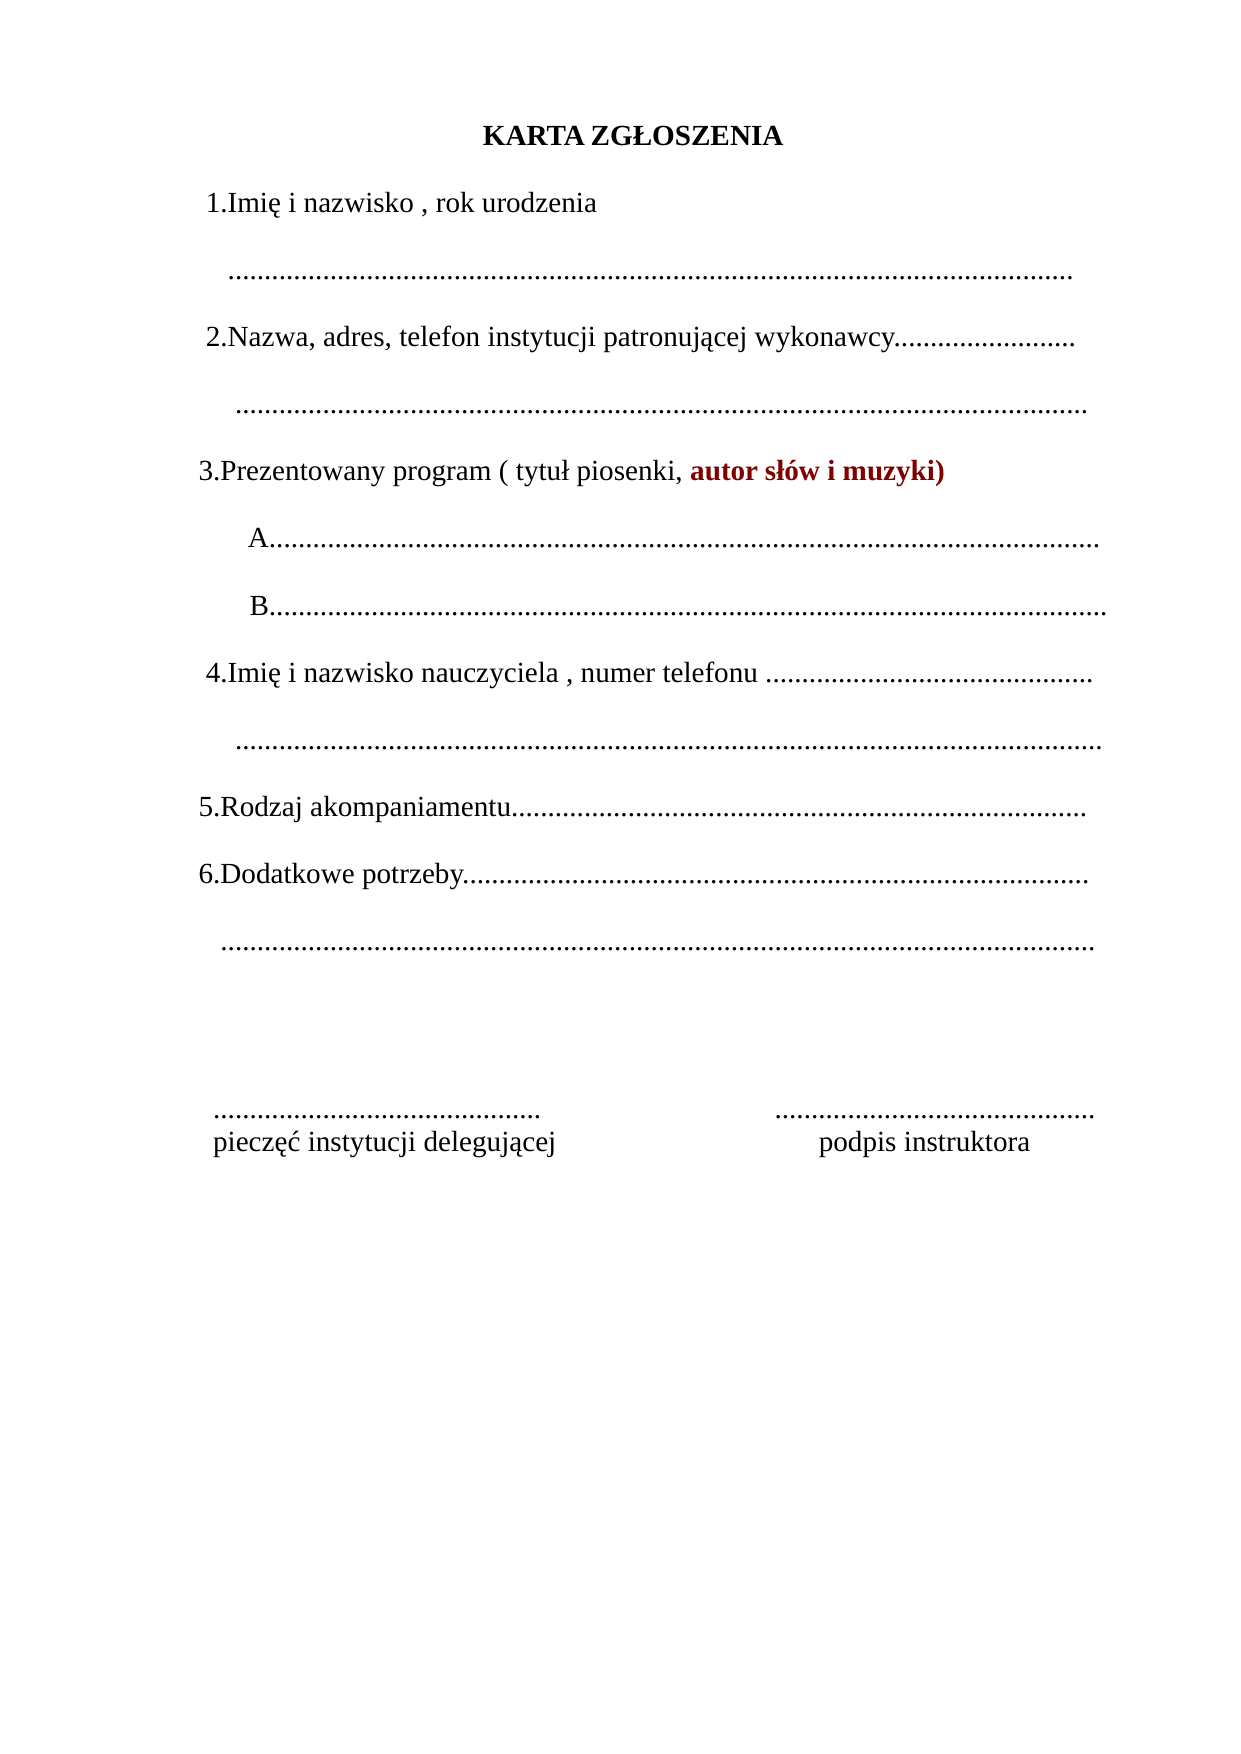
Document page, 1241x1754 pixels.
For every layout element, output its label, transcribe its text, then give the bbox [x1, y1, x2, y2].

text A.................................................................................................................. [118, 521, 1122, 554]
text 2.Nazwa, adres, telefon instytucji patronującej wykonawcy......................... [118, 319, 1122, 353]
text 5.Rodzaj akompaniamentu............................................................................... [118, 789, 1122, 822]
text 6.Dodatkowe potrzeby...................................................................................... [118, 856, 1122, 889]
text B................................................................................................................... [118, 588, 1122, 621]
text 4.Imię i nazwisko nauczyciela , numer telefonu ............................................. [118, 655, 1122, 688]
text .................................................................................................................... [118, 252, 1122, 286]
text KARTA ZGŁOSZENIA [118, 118, 1122, 152]
text ........................................................................................................................ [118, 923, 1122, 957]
text ..................................................................................................................... [118, 386, 1122, 420]
text ....................................................................................................................... [118, 722, 1122, 755]
text 3.Prezentowany program ( tytuł piosenki, autor słów i muzyki) [118, 453, 1122, 487]
text ............................................. ............................................ [118, 1091, 1122, 1124]
text pieczęć instytucji delegującej podpis instruktora [118, 1124, 1122, 1158]
text 1.Imię i nazwisko , rok urodzenia [118, 185, 1122, 219]
